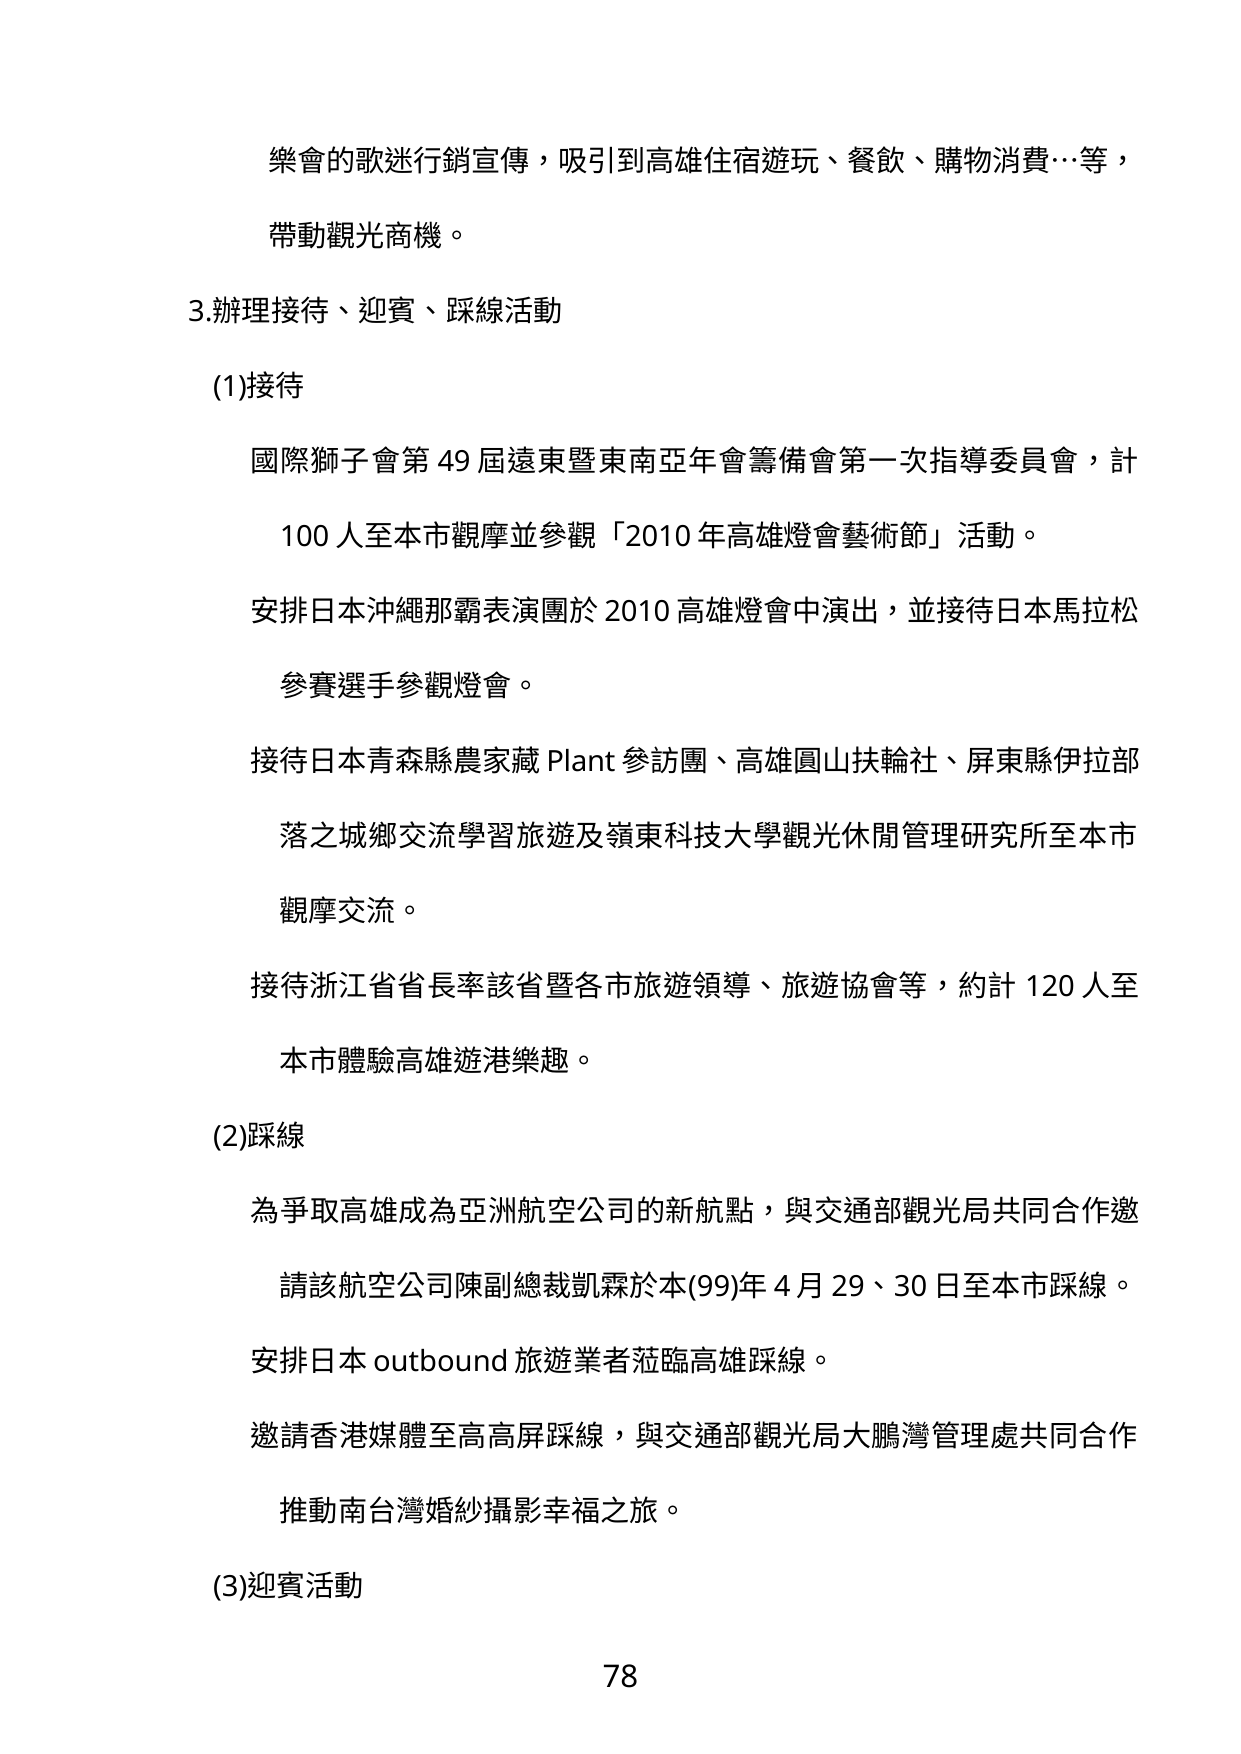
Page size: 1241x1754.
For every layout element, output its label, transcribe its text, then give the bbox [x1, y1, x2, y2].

text 3.辦理接待、迎賓、踩線活動 [188, 271, 1140, 346]
text 接待浙江省省長率該省暨各市旅遊領導、旅遊協會等，約計120人至本市體驗高雄遊港樂趣。 [250, 946, 1140, 1096]
text 邀請香港媒體至高高屏踩線，與交通部觀光局大鵬灣管理處共同合作推動南台灣婚紗攝影幸福之旅。 [250, 1396, 1140, 1546]
text (1)接待 [213, 346, 1140, 421]
text (2)踩線 [213, 1096, 1140, 1171]
text 為爭取高雄成為亞洲航空公司的新航點，與交通部觀光局共同合作邀請該航空公司陳副總裁凱霖於本(99)年4月29、30日至本市踩線。 [250, 1171, 1140, 1321]
text 安排日本outbound旅遊業者蒞臨高雄踩線。 [250, 1321, 1140, 1396]
text 樂會的歌迷行銷宣傳，吸引到高雄住宿遊玩、餐飲、購物消費…等，帶動觀光商機。 [225, 121, 1140, 271]
text (3)迎賓活動 [213, 1546, 1140, 1621]
text 接待日本青森縣農家藏Plant參訪團、高雄圓山扶輪社、屏東縣伊拉部落之城鄉交流學習旅遊及嶺東科技大學觀光休閒管理研究所至本市觀摩交流。 [250, 721, 1140, 946]
text 安排日本沖繩那霸表演團於2010高雄燈會中演出，並接待日本馬拉松參賽選手參觀燈會。 [250, 571, 1140, 721]
text 國際獅子會第49屆遠東暨東南亞年會籌備會第一次指導委員會，計100人至本市觀摩並參觀「2010年高雄燈會藝術節」活動。 [250, 421, 1140, 571]
